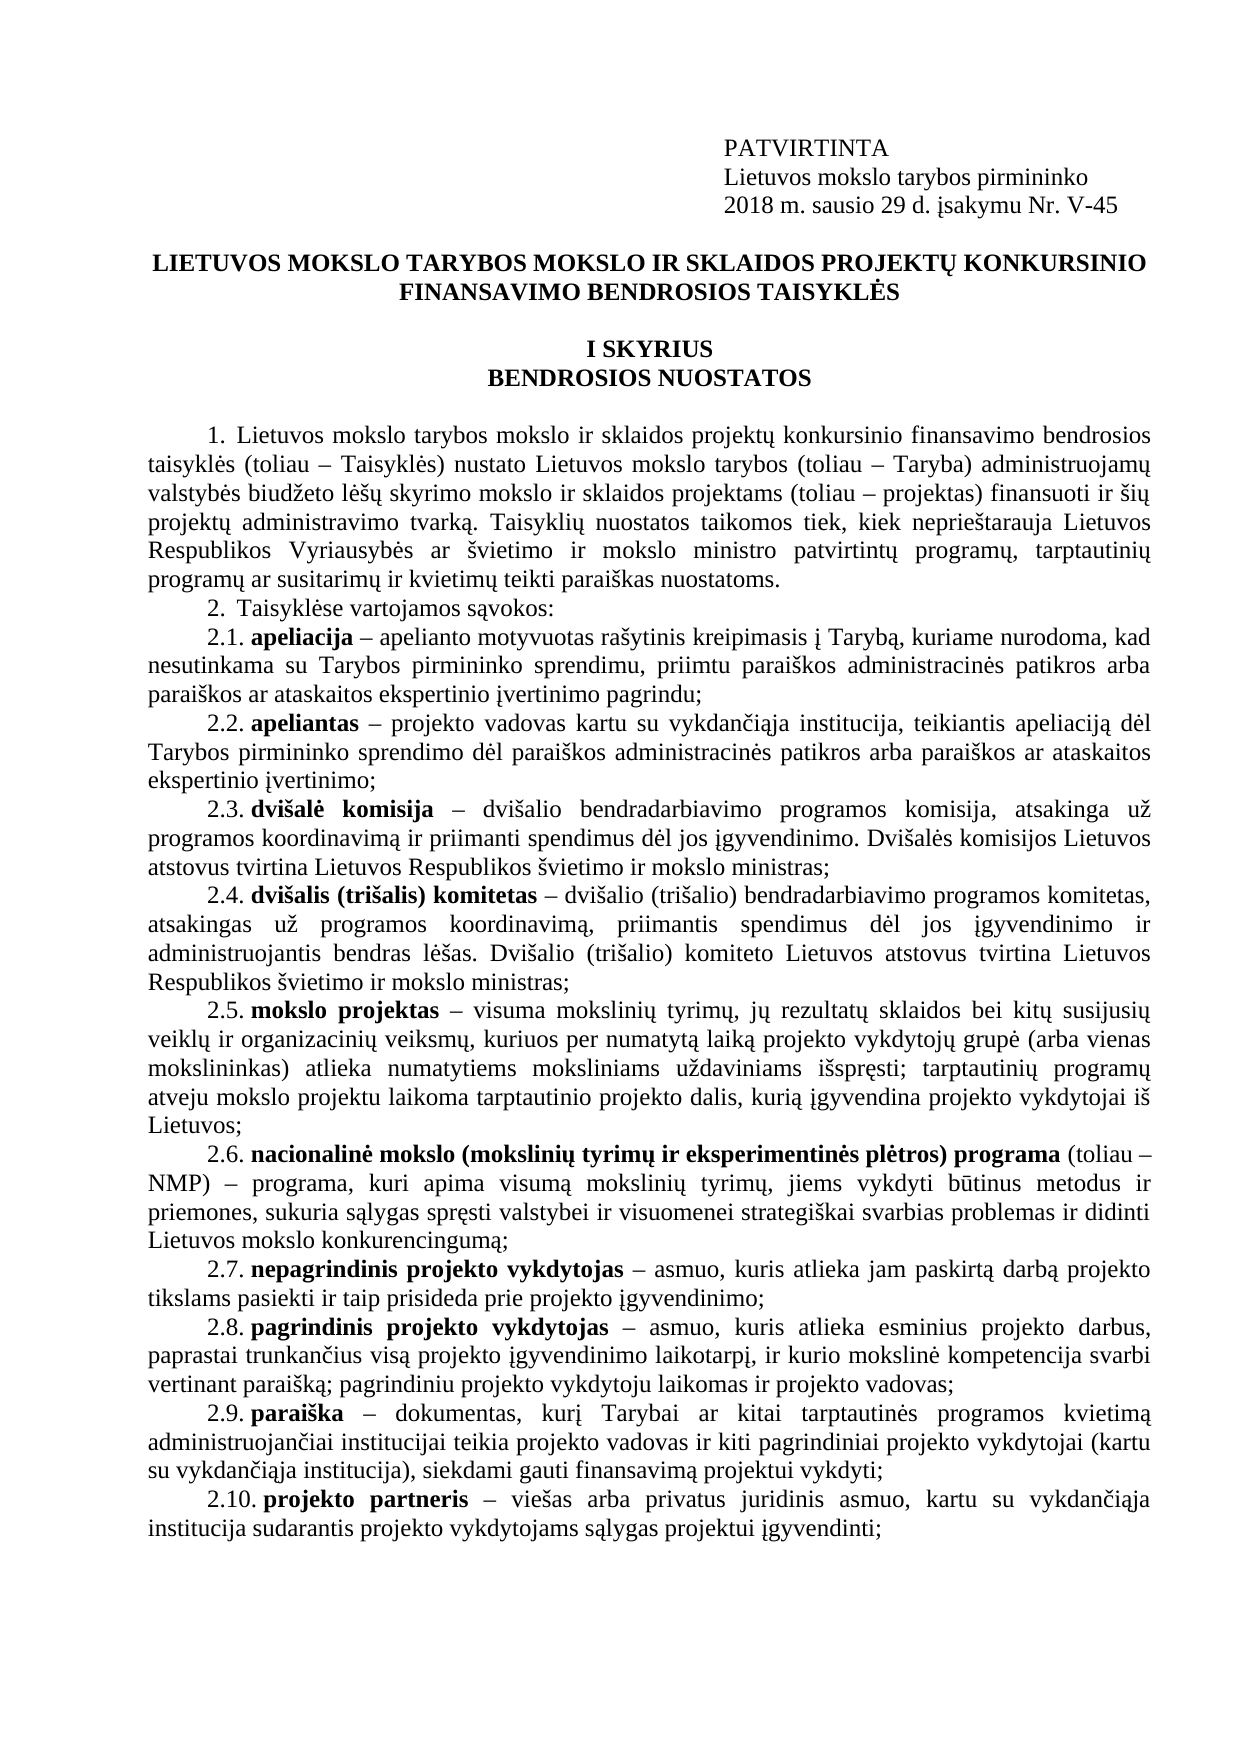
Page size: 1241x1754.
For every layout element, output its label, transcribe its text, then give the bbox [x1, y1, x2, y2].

text BENDROSIOS NUOSTATOS [148, 363, 1152, 392]
text PATVIRTINTA [724, 133, 1152, 162]
text 2018 m. sausio 29 d. įsakymu Nr. V-45 [724, 190, 1152, 219]
text 2.6. nacionalinė mokslo (mokslinių tyrimų ir eksperimentinės plėtros) programa (toliau – NMP) – programa, kuri apima visumą mokslinių tyrimų, jiems vykdyti būtinus metodus ir priemones, sukuria sąlygas spręsti valstybei ir visuomenei strategiškai svarbias problemas ir didinti Lietuvos mokslo konkurencingumą; [148, 1139, 1152, 1254]
text 2.8. pagrindinis projekto vykdytojas – asmuo, kuris atlieka esminius projekto darbus, paprastai trunkančius visą projekto įgyvendinimo laikotarpį, ir kurio mokslinė kompetencija svarbi vertinant paraišką; pagrindiniu projekto vykdytoju laikomas ir projekto vadovas; [148, 1312, 1152, 1398]
text 1. Lietuvos mokslo tarybos mokslo ir sklaidos projektų konkursinio finansavimo bendrosios taisyklės (toliau – Taisyklės) nustato Lietuvos mokslo tarybos (toliau – Taryba) administruojamų valstybės biudžeto lėšų skyrimo mokslo ir sklaidos projektams (toliau – projektas) finansuoti ir šių projektų administravimo tvarką. Taisyklių nuostatos taikomos tiek, kiek neprieštarauja Lietuvos Respublikos Vyriausybės ar švietimo ir mokslo ministro patvirtintų programų, tarptautinių programų ar susitarimų ir kvietimų teikti paraiškas nuostatoms. [148, 420, 1152, 593]
text 2.2. apeliantas – projekto vadovas kartu su vykdančiąja institucija, teikiantis apeliaciją dėl Tarybos pirmininko sprendimo dėl paraiškos administracinės patikros arba paraiškos ar ataskaitos ekspertinio įvertinimo; [148, 708, 1152, 794]
text 2.4. dvišalis (trišalis) komitetas – dvišalio (trišalio) bendradarbiavimo programos komitetas, atsakingas už programos koordinavimą, priimantis spendimus dėl jos įgyvendinimo ir administruojantis bendras lėšas. Dvišalio (trišalio) komiteto Lietuvos atstovus tvirtina Lietuvos Respublikos švietimo ir mokslo ministras; [148, 880, 1152, 995]
text 2. Taisyklėse vartojamos sąvokos: [148, 593, 1152, 622]
text 2.10. projekto partneris – viešas arba privatus juridinis asmuo, kartu su vykdančiąja institucija sudarantis projekto vykdytojams sąlygas projektui įgyvendinti; [148, 1484, 1152, 1542]
text 2.9. paraiška – dokumentas, kurį Tarybai ar kitai tarptautinės programos kvietimą administruojančiai institucijai teikia projekto vadovas ir kiti pagrindiniai projekto vykdytojai (kartu su vykdančiąja institucija), siekdami gauti finansavimą projektui vykdyti; [148, 1398, 1152, 1484]
text Lietuvos mokslo tarybos pirmininko [724, 162, 1152, 190]
text 2.1. apeliacija – apelianto motyvuotas rašytinis kreipimasis į Tarybą, kuriame nurodoma, kad nesutinkama su Tarybos pirmininko sprendimu, priimtu paraiškos administracinės patikros arba paraiškos ar ataskaitos ekspertinio įvertinimo pagrindu; [148, 622, 1152, 708]
text 2.3. dvišalė komisija – dvišalio bendradarbiavimo programos komisija, atsakinga už programos koordinavimą ir priimanti spendimus dėl jos įgyvendinimo. Dvišalės komisijos Lietuvos atstovus tvirtina Lietuvos Respublikos švietimo ir mokslo ministras; [148, 794, 1152, 880]
text 2.5. mokslo projektas – visuma mokslinių tyrimų, jų rezultatų sklaidos bei kitų susijusių veiklų ir organizacinių veiksmų, kuriuos per numatytą laiką projekto vykdytojų grupė (arba vienas mokslininkas) atlieka numatytiems moksliniams uždaviniams išspręsti; tarptautinių programų atveju mokslo projektu laikoma tarptautinio projekto dalis, kurią įgyvendina projekto vykdytojai iš Lietuvos; [148, 995, 1152, 1139]
text I SKYRIUS [148, 334, 1152, 363]
text 2.7. nepagrindinis projekto vykdytojas – asmuo, kuris atlieka jam paskirtą darbą projekto tikslams pasiekti ir taip prisideda prie projekto įgyvendinimo; [148, 1254, 1152, 1312]
text LIETUVOS MOKSLO TARYBOS MOKSLO IR SKLAIDOS PROJEKTŲ KONKURSINIO FINANSAVIMO BENDROSIOS TAISYKLĖS [148, 248, 1152, 305]
